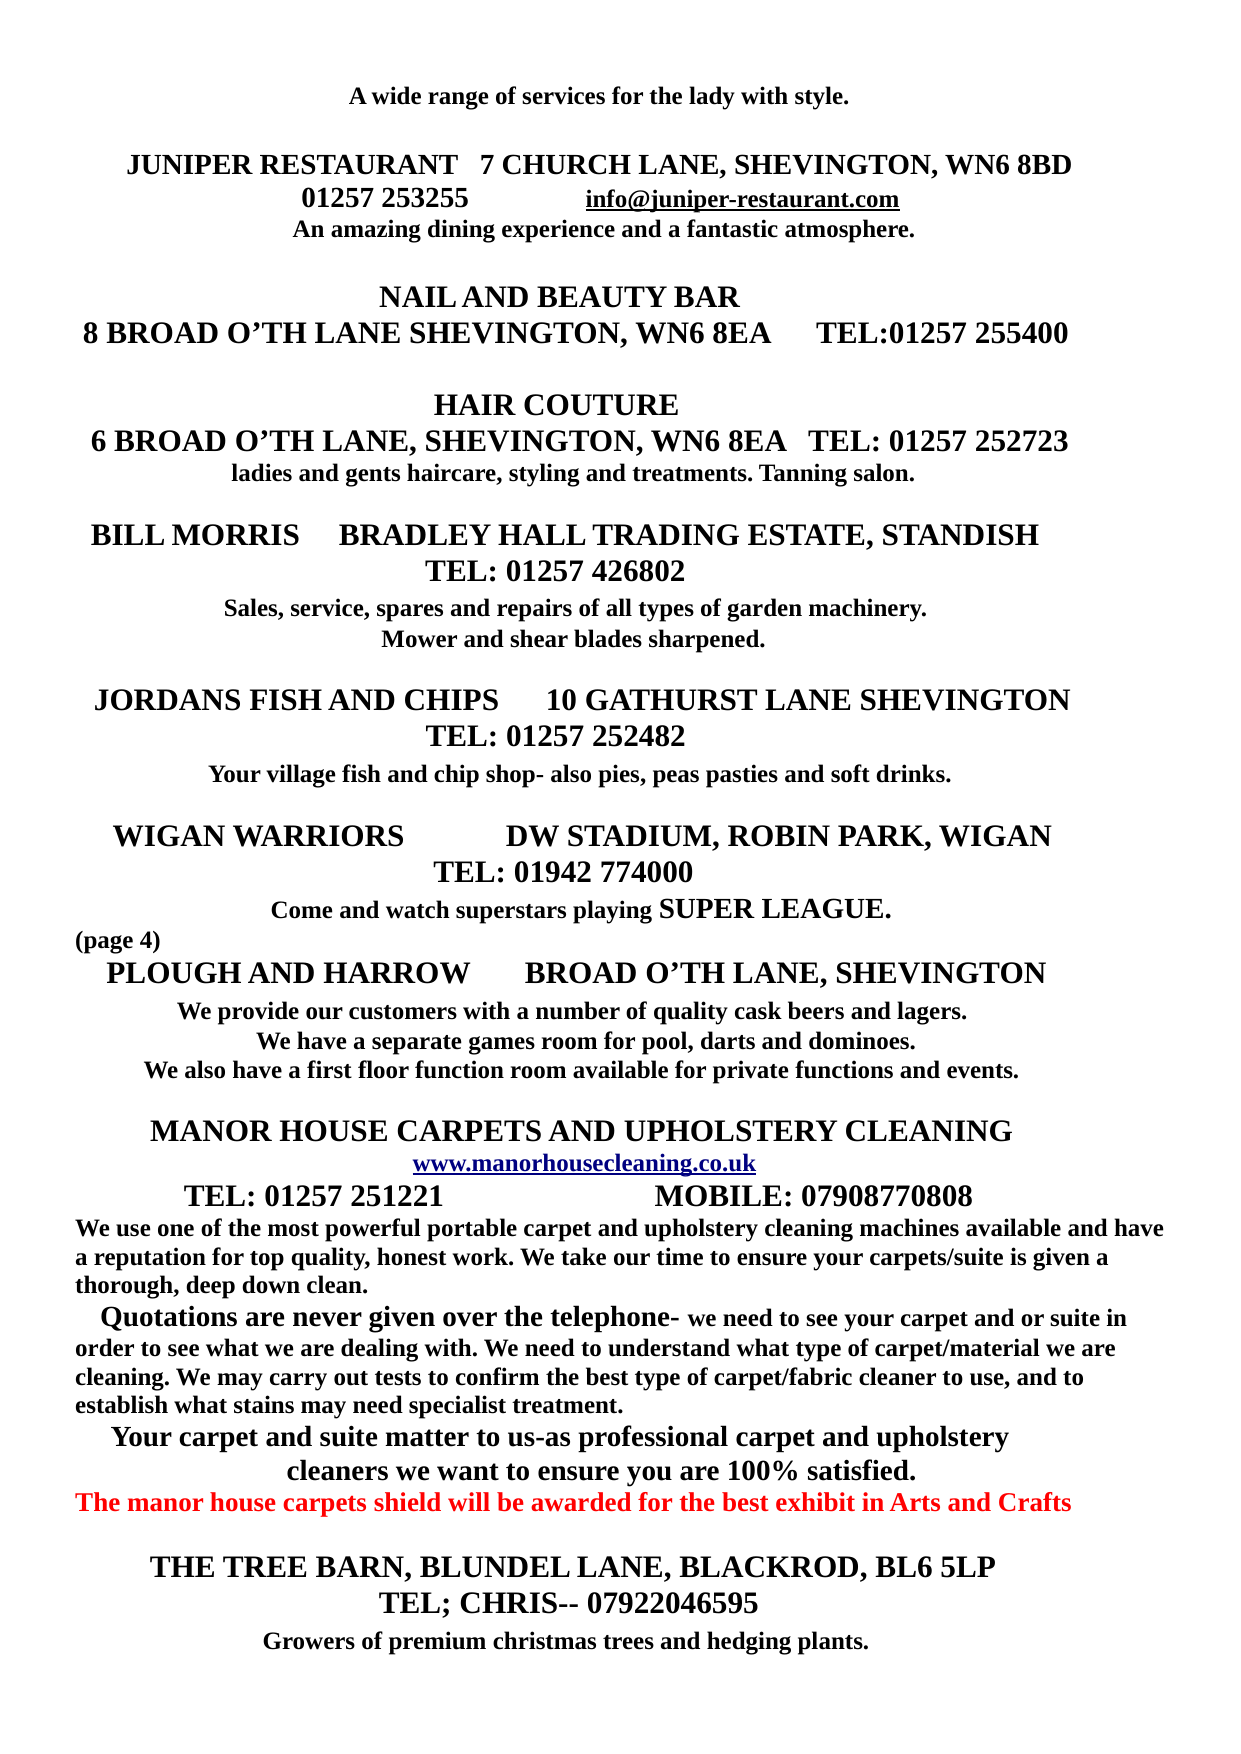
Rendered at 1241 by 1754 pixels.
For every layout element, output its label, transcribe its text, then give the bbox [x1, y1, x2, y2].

text TEL: 01257 426802 [75, 552, 1165, 588]
text We use one of the most powerful portable carpet and upholstery cleaning machines available and have a reputation for top quality, honest work. We take our time to ensure your carpets/suite is given a thorough, deep down clean. [75, 1213, 1165, 1299]
text 6 BROAD O’TH LANE, SHEVINGTON, WN6 8EA TEL: 01257 252723 [75, 422, 1165, 458]
text TEL: 01257 252482 [75, 717, 1165, 753]
text Sales, service, spares and repairs of all types of garden machinery. [75, 588, 1165, 624]
text An amazing dining experience and a fantastic atmosphere. [75, 214, 1165, 243]
text A wide range of services for the lady with style. [75, 75, 1165, 111]
text We have a separate games room for pool, darts and dominoes. [75, 1026, 1165, 1055]
text 8 BROAD O’TH LANE SHEVINGTON, WN6 8EA TEL:01257 255400 [75, 314, 1165, 351]
text NAIL AND BEAUTY BAR [75, 279, 1165, 314]
text JORDANS FISH AND CHIPS 10 GATHURST LANE SHEVINGTON [75, 681, 1165, 717]
text 01257 253255 info@juniper-restaurant.com [75, 180, 1165, 214]
text cleaners we want to ensure you are 100% satisfied. The manor house carpets shield will be awarded for the best exhibit in Arts and Crafts [75, 1453, 1165, 1517]
text PLOUGH AND HARROW BROAD O’TH LANE, SHEVINGTON [75, 954, 1165, 990]
text THE TREE BARN, BLUNDEL LANE, BLACKROD, BL6 5LP [75, 1548, 1165, 1584]
text Come and watch superstars playing SUPER LEAGUE. [75, 889, 1165, 926]
text WIGAN WARRIORS DW STADIUM, ROBIN PARK, WIGAN [75, 818, 1165, 854]
text TEL: 01257 251221 MOBILE: 07908770808 [75, 1177, 1165, 1213]
text MANOR HOUSE CARPETS AND UPHOLSTERY CLEANING [75, 1112, 1165, 1148]
text TEL: 01942 774000 [75, 854, 1165, 889]
text www.manorhousecleaning.co.uk [75, 1148, 1165, 1177]
text We also have a first floor function room available for private functions and events. [75, 1055, 1165, 1084]
text Mower and shear blades sharpened. [75, 624, 1165, 652]
text HAIR COUTURE [75, 386, 1165, 422]
text Quotations are never given over the telephone- we need to see your carpet and or suite in order to see what we are dealing with. We need to understand what type of carpet/material we are cleaning. We may carry out tests to confirm the best type of carpet/fabric cleaner to use, and to establish what stains may need specialist treatment. [75, 1299, 1165, 1419]
text Your carpet and suite matter to us-as professional carpet and upholstery [75, 1419, 1165, 1453]
text We provide our customers with a number of quality cask beers and lagers. [75, 990, 1165, 1026]
text BILL MORRIS BRADLEY HALL TRADING ESTATE, STANDISH [75, 516, 1165, 552]
text JUNIPER RESTAURANT 7 CHURCH LANE, SHEVINGTON, WN6 8BD [75, 147, 1165, 180]
text Growers of premium christmas trees and hedging plants. [75, 1620, 1165, 1656]
text ladies and gents haircare, styling and treatments. Tanning salon. [75, 458, 1165, 487]
text Your village fish and chip shop- also pies, peas pasties and soft drinks. [75, 753, 1165, 789]
text TEL; CHRIS-- 07922046595 [75, 1584, 1165, 1620]
text (page 4) [75, 926, 1165, 954]
